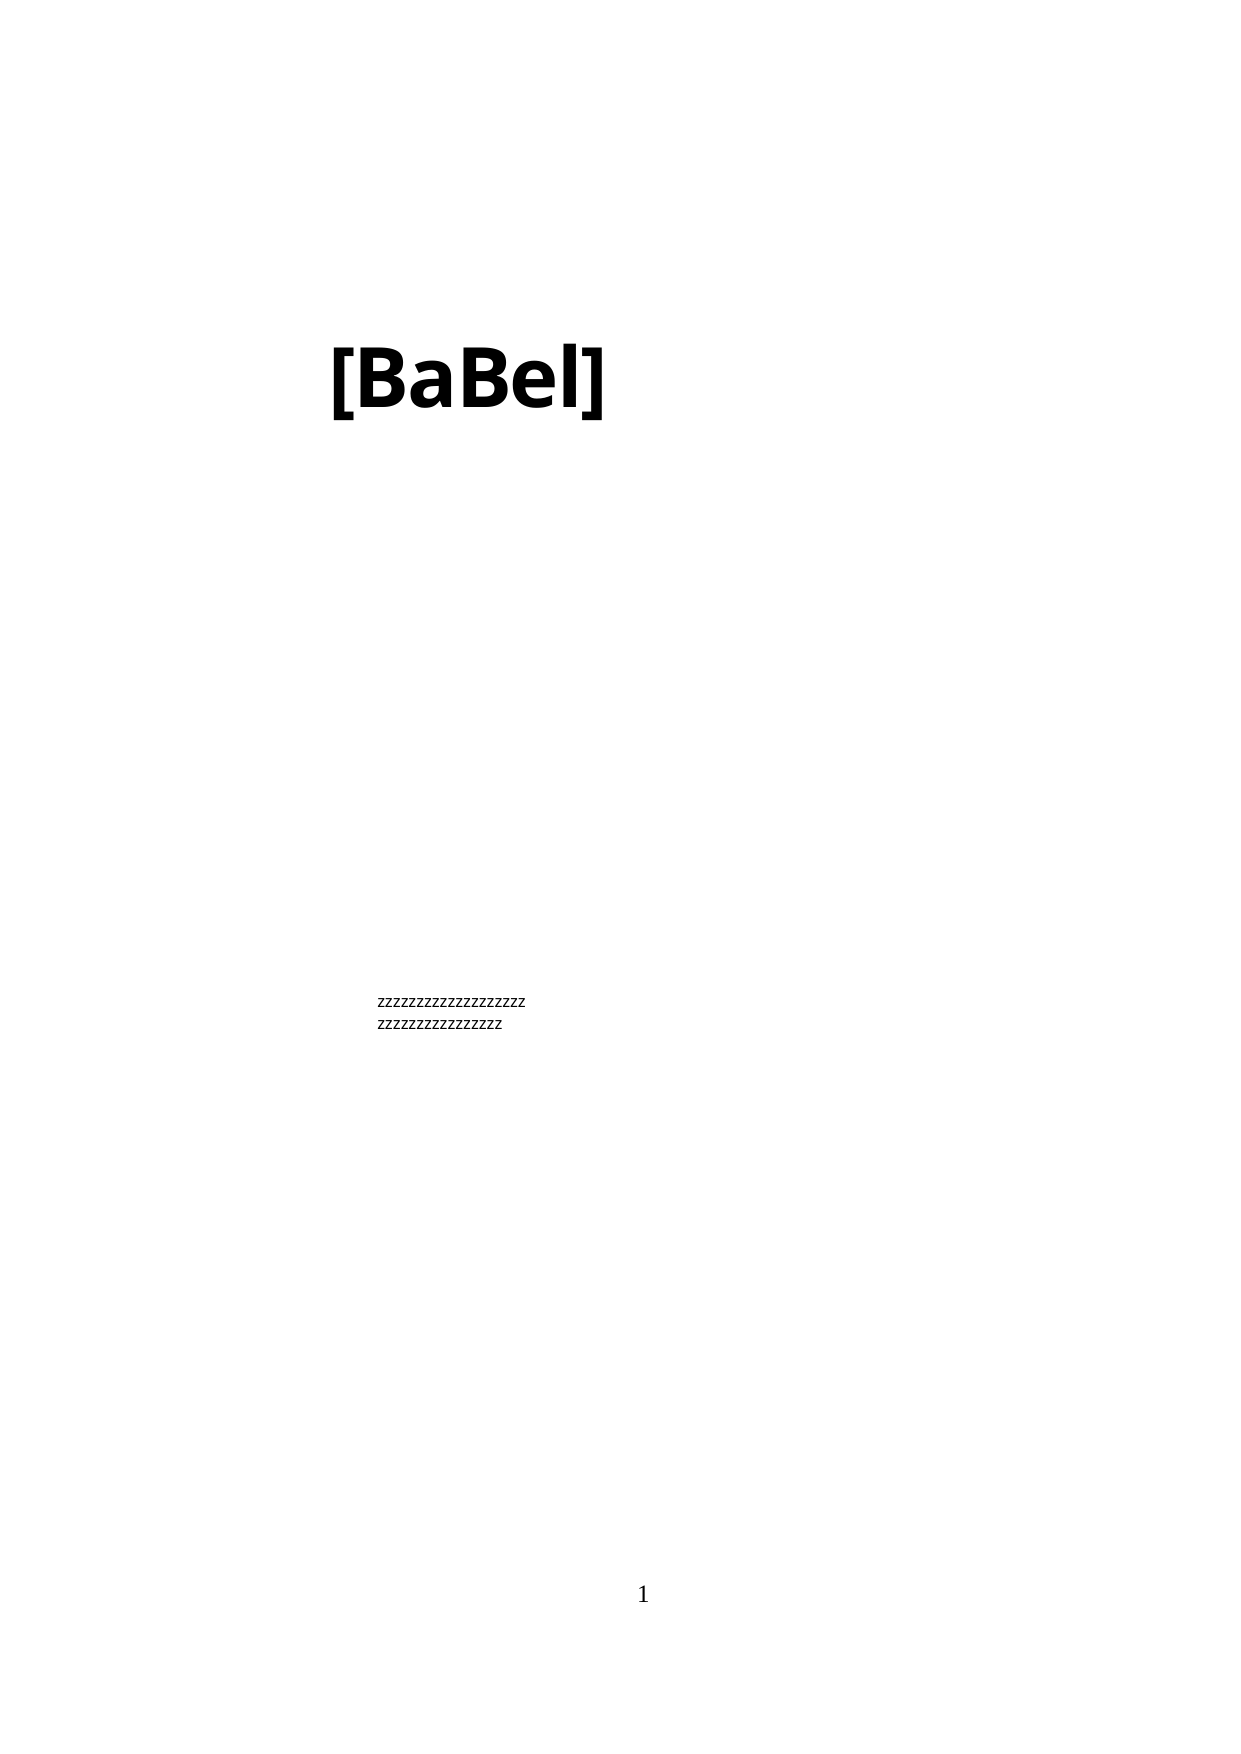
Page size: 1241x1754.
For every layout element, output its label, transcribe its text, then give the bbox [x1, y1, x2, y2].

table_header [328, 762, 958, 796]
text zzzzzzzzzzzzzzzz [344, 1012, 958, 1034]
text zzzzzzzzzzzzzzzzzzz [344, 989, 958, 1012]
text [BaBel] [328, 205, 977, 466]
